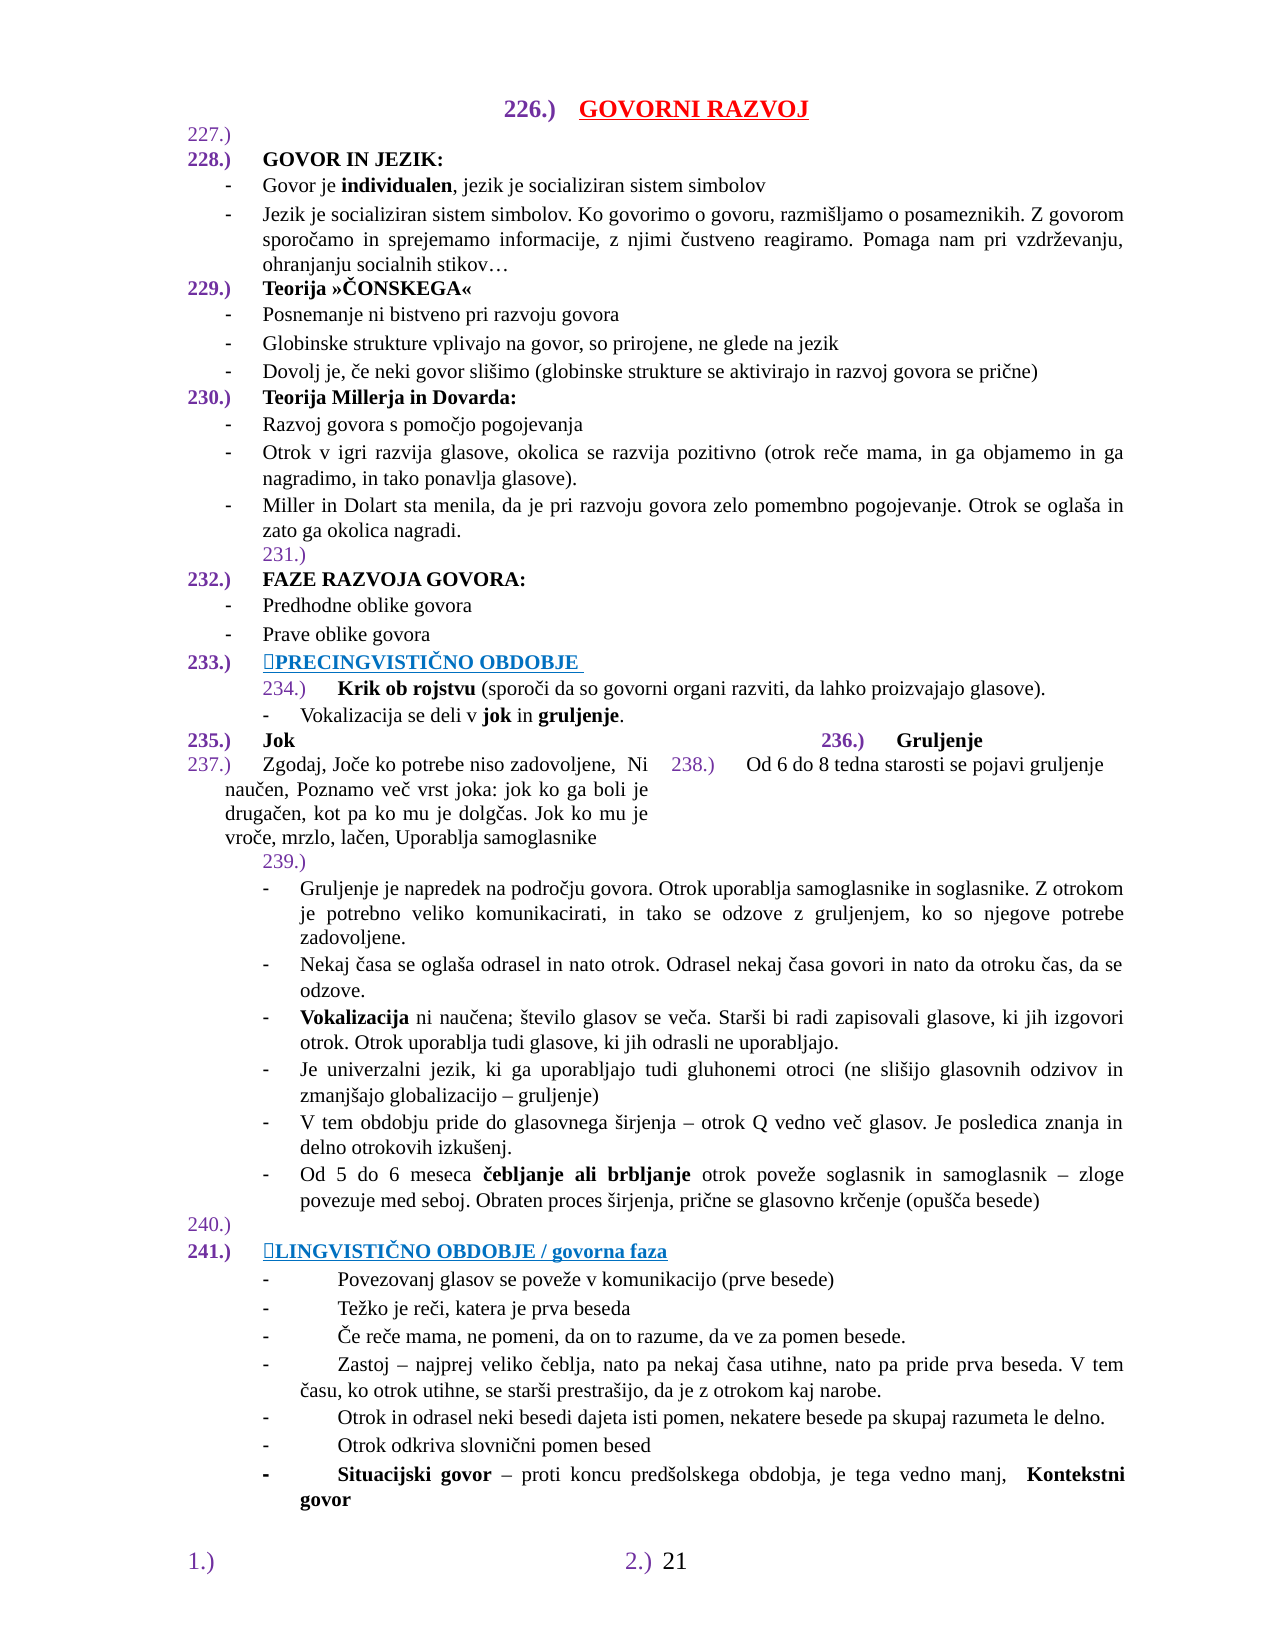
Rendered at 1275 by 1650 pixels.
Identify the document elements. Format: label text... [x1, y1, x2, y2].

list GOVOR IN JEZIK: [187, 146, 1125, 171]
list Vokalizacija se deli v jok in gruljenje. [262, 700, 1125, 728]
list Situacijski govor – proti koncu predšolskega obdobja, je tega vedno manj, Kontekstni govor [262, 1459, 1125, 1511]
list Posnemanje ni bistveno pri razvoju govora [225, 299, 1125, 328]
list Predhodne oblike govora [225, 591, 1125, 619]
list Težko je reči, katera je prva beseda [262, 1293, 1125, 1321]
list Zastoj – najprej veliko čeblja, nato pa nekaj časa utihne, nato pa pride prva beseda. V tem času, ko otrok utihne, se starši prestrašijo, da je z otrokom kaj narobe. [262, 1349, 1125, 1402]
list Otrok v igri razvija glasove, okolica se razvija pozitivno (otrok reče mama, in ga objamemo in ga nagradimo, in tako ponavlja glasove). [225, 437, 1125, 490]
list Globinske strukture vplivajo na govor, so prirojene, ne glede na jezik [225, 328, 1125, 356]
list Nekaj časa se oglaša odrasel in nato otrok. Odrasel nekaj časa govori in nato da otroku čas, da se odzove. [262, 949, 1125, 1002]
list Razvoj govora s pomočjo pogojevanja [225, 409, 1125, 437]
list Otrok odkriva slovnični pomen besed [262, 1431, 1125, 1459]
list Dovolj je, če neki govor slišimo (globinske strukture se aktivirajo in razvoj govora se prične) [225, 356, 1125, 385]
subtitle GOVORNI RAZVOJ [187, 94, 1125, 122]
list PRECINGVISTIČNO OBDOBJE [187, 647, 1125, 676]
list FAZE RAZVOJA GOVORA: [187, 566, 1125, 591]
list Gruljenje je napredek na področju govora. Otrok uporablja samoglasnike in soglasnike. Z otrokom je potrebno veliko komunikacirati, in tako se odzove z gruljenjem, ko so njegove potrebe zadovoljene. [262, 873, 1125, 949]
list Govor je individualen, jezik je socializiran sistem simbolov [225, 171, 1125, 199]
list LINGVISTIČNO OBDOBJE / govorna faza [187, 1236, 1125, 1264]
list Krik ob rojstvu (sporoči da so govorni organi razviti, da lahko proizvajajo glasove). [225, 676, 1125, 700]
table_cell Zgodaj, Joče ko potrebe niso zadovoljene, Ni naučen, Poznamo več vrst joka: jok ko ga boli je drugačen, kot pa ko mu je dolgčas. Jok ko mu je vroče, mrzlo, lačen, Uporablja samoglasnike [176, 753, 660, 849]
list Od 5 do 6 meseca čebljanje ali brbljanje otrok poveže soglasnik in samoglasnik – zloge povezuje med seboj. Obraten proces širjenja, prične se glasovno krčenje (opušča besede) [262, 1159, 1125, 1212]
table_header Gruljenje [660, 728, 1144, 752]
list Povezovanj glasov se poveže v komunikacijo (prve besede) [262, 1264, 1125, 1293]
table_cell Od 6 do 8 tedna starosti se pojavi gruljenje [660, 753, 1144, 849]
list Je univerzalni jezik, ki ga uporabljajo tudi gluhonemi otroci (ne slišijo glasovnih odzivov in zmanjšajo globalizacijo – gruljenje) [262, 1054, 1125, 1107]
list Teorija Millerja in Dovarda: [187, 385, 1125, 409]
list Če reče mama, ne pomeni, da on to razume, da ve za pomen besede. [262, 1321, 1125, 1349]
list Teorija »ČONSKEGA« [187, 276, 1125, 299]
table_header Jok [176, 728, 660, 752]
list Prave oblike govora [225, 619, 1125, 647]
list Miller in Dolart sta menila, da je pri razvoju govora zelo pomembno pogojevanje. Otrok se oglaša in zato ga okolica nagradi. [225, 490, 1125, 542]
list V tem obdobju pride do glasovnega širjenja – otrok Q vedno več glasov. Je posledica znanja in delno otrokovih izkušenj. [262, 1107, 1125, 1159]
list Jezik je socializiran sistem simbolov. Ko govorimo o govoru, razmišljamo o posameznikih. Z govorom sporočamo in sprejemamo informacije, z njimi čustveno reagiramo. Pomaga nam pri vzdrževanju, ohranjanju socialnih stikov… [225, 199, 1125, 276]
list Otrok in odrasel neki besedi dajeta isti pomen, nekatere besede pa skupaj razumeta le delno. [262, 1402, 1125, 1431]
list Vokalizacija ni naučena; število glasov se veča. Starši bi radi zapisovali glasove, ki jih izgovori otrok. Otrok uporablja tudi glasove, ki jih odrasli ne uporabljajo. [262, 1002, 1125, 1054]
